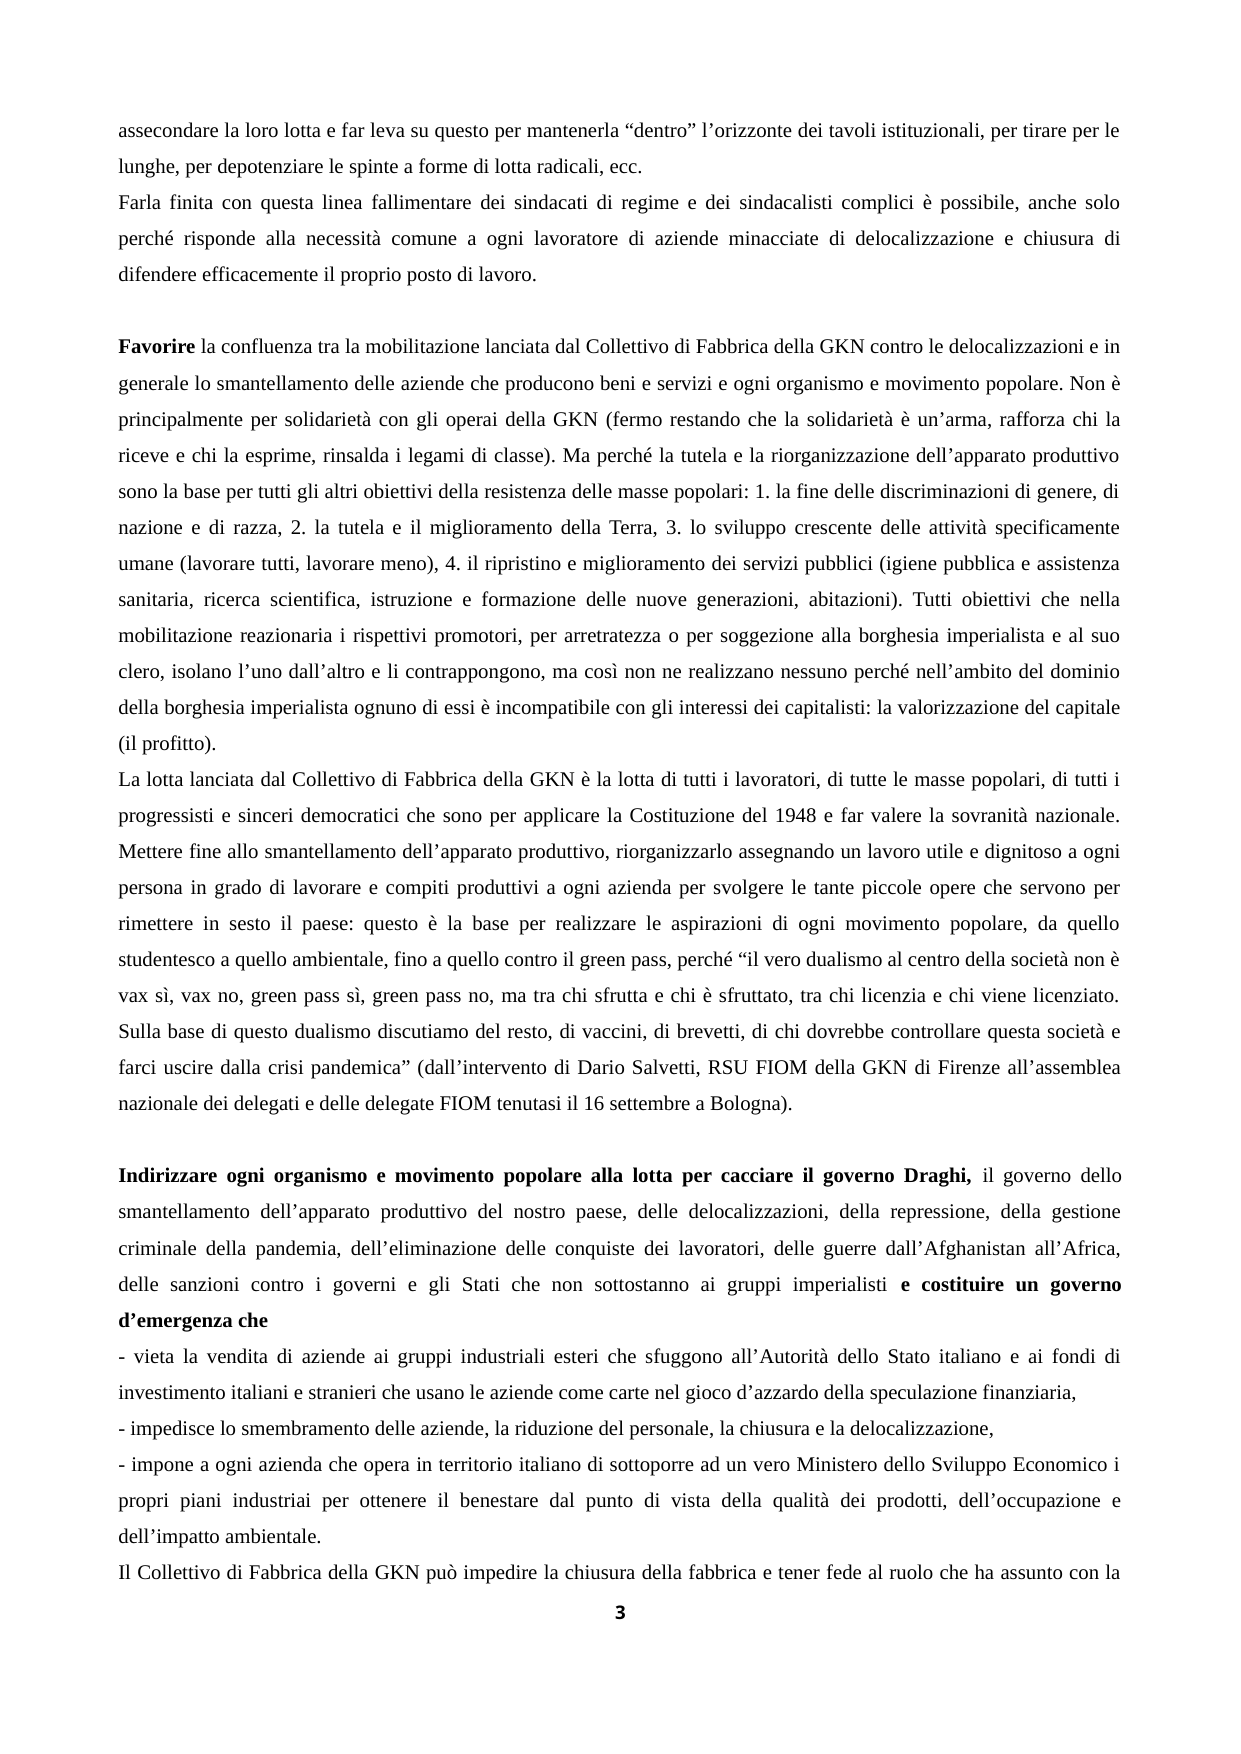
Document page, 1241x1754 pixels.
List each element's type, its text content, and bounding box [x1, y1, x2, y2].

text - vieta la vendita di aziende ai gruppi industriali esteri che sfuggono all’Autorità dello Stato italiano e ai fondi di investimento italiani e stranieri che usano le aziende come carte nel gioco d’azzardo della speculazione finanziaria, [118, 1343, 1122, 1404]
text - impedisce lo smembramento delle aziende, la riduzione del personale, la chiusura e la delocalizzazione, [118, 1416, 1122, 1440]
text assecondare la loro lotta e far leva su questo per mantenerla “dentro” l’orizzonte dei tavoli istituzionali, per tirare per le lunghe, per depotenziare le spinte a forme di lotta radicali, ecc. [118, 118, 1122, 178]
text Il Collettivo di Fabbrica della GKN può impedire la chiusura della fabbrica e tener fede al ruolo che ha assunto con la [118, 1560, 1122, 1584]
text Indirizzare ogni organismo e movimento popolare alla lotta per cacciare il governo Draghi, il governo dello smantellamento dell’apparato produttivo del nostro paese, delle delocalizzazioni, della repressione, della gestione criminale della pandemia, dell’eliminazione delle conquiste dei lavoratori, delle guerre dall’Afghanistan all’Africa, delle sanzioni contro i governi e gli Stati che non sottostanno ai gruppi imperialisti e costituire un governo d’emergenza che [118, 1163, 1122, 1332]
text - impone a ogni azienda che opera in territorio italiano di sottoporre ad un vero Ministero dello Sviluppo Economico i propri piani industriai per ottenere il benestare dal punto di vista della qualità dei prodotti, dell’occupazione e dell’impatto ambientale. [118, 1452, 1122, 1548]
text Favorire la confluenza tra la mobilitazione lanciata dal Collettivo di Fabbrica della GKN contro le delocalizzazioni e in generale lo smantellamento delle aziende che producono beni e servizi e ogni organismo e movimento popolare. Non è principalmente per solidarietà con gli operai della GKN (fermo restando che la solidarietà è un’arma, rafforza chi la riceve e chi la esprime, rinsalda i legami di classe). Ma perché la tutela e la riorganizzazione dell’apparato produttivo sono la base per tutti gli altri obiettivi della resistenza delle masse popolari: 1. la fine delle discriminazioni di genere, di nazione e di razza, 2. la tutela e il miglioramento della Terra, 3. lo sviluppo crescente delle attività specificamente umane (lavorare tutti, lavorare meno), 4. il ripristino e miglioramento dei servizi pubblici (igiene pubblica e assistenza sanitaria, ricerca scientifica, istruzione e formazione delle nuove generazioni, abitazioni). Tutti obiettivi che nella mobilitazione reazionaria i rispettivi promotori, per arretratezza o per soggezione alla borghesia imperialista e al suo clero, isolano l’uno dall’altro e li contrappongono, ma così non ne realizzano nessuno perché nell’ambito del dominio della borghesia imperialista ognuno di essi è incompatibile con gli interessi dei capitalisti: la valorizzazione del capitale (il profitto). [118, 334, 1122, 755]
text La lotta lanciata dal Collettivo di Fabbrica della GKN è la lotta di tutti i lavoratori, di tutte le masse popolari, di tutti i progressisti e sinceri democratici che sono per applicare la Costituzione del 1948 e far valere la sovranità nazionale. Mettere fine allo smantellamento dell’apparato produttivo, riorganizzarlo assegnando un lavoro utile e dignitoso a ogni persona in grado di lavorare e compiti produttivi a ogni azienda per svolgere le tante piccole opere che servono per rimettere in sesto il paese: questo è la base per realizzare le aspirazioni di ogni movimento popolare, da quello studentesco a quello ambientale, fino a quello contro il green pass, perché “il vero dualismo al centro della società non è vax sì, vax no, green pass sì, green pass no, ma tra chi sfrutta e chi è sfruttato, tra chi licenzia e chi viene licenziato. Sulla base di questo dualismo discutiamo del resto, di vaccini, di brevetti, di chi dovrebbe controllare questa società e farci uscire dalla crisi pandemica” (dall’intervento di Dario Salvetti, RSU FIOM della GKN di Firenze all’assemblea nazionale dei delegati e delle delegate FIOM tenutasi il 16 settembre a Bologna). [118, 767, 1122, 1115]
text Farla finita con questa linea fallimentare dei sindacati di regime e dei sindacalisti complici è possibile, anche solo perché risponde alla necessità comune a ogni lavoratore di aziende minacciate di delocalizzazione e chiusura di difendere efficacemente il proprio posto di lavoro. [118, 190, 1122, 286]
